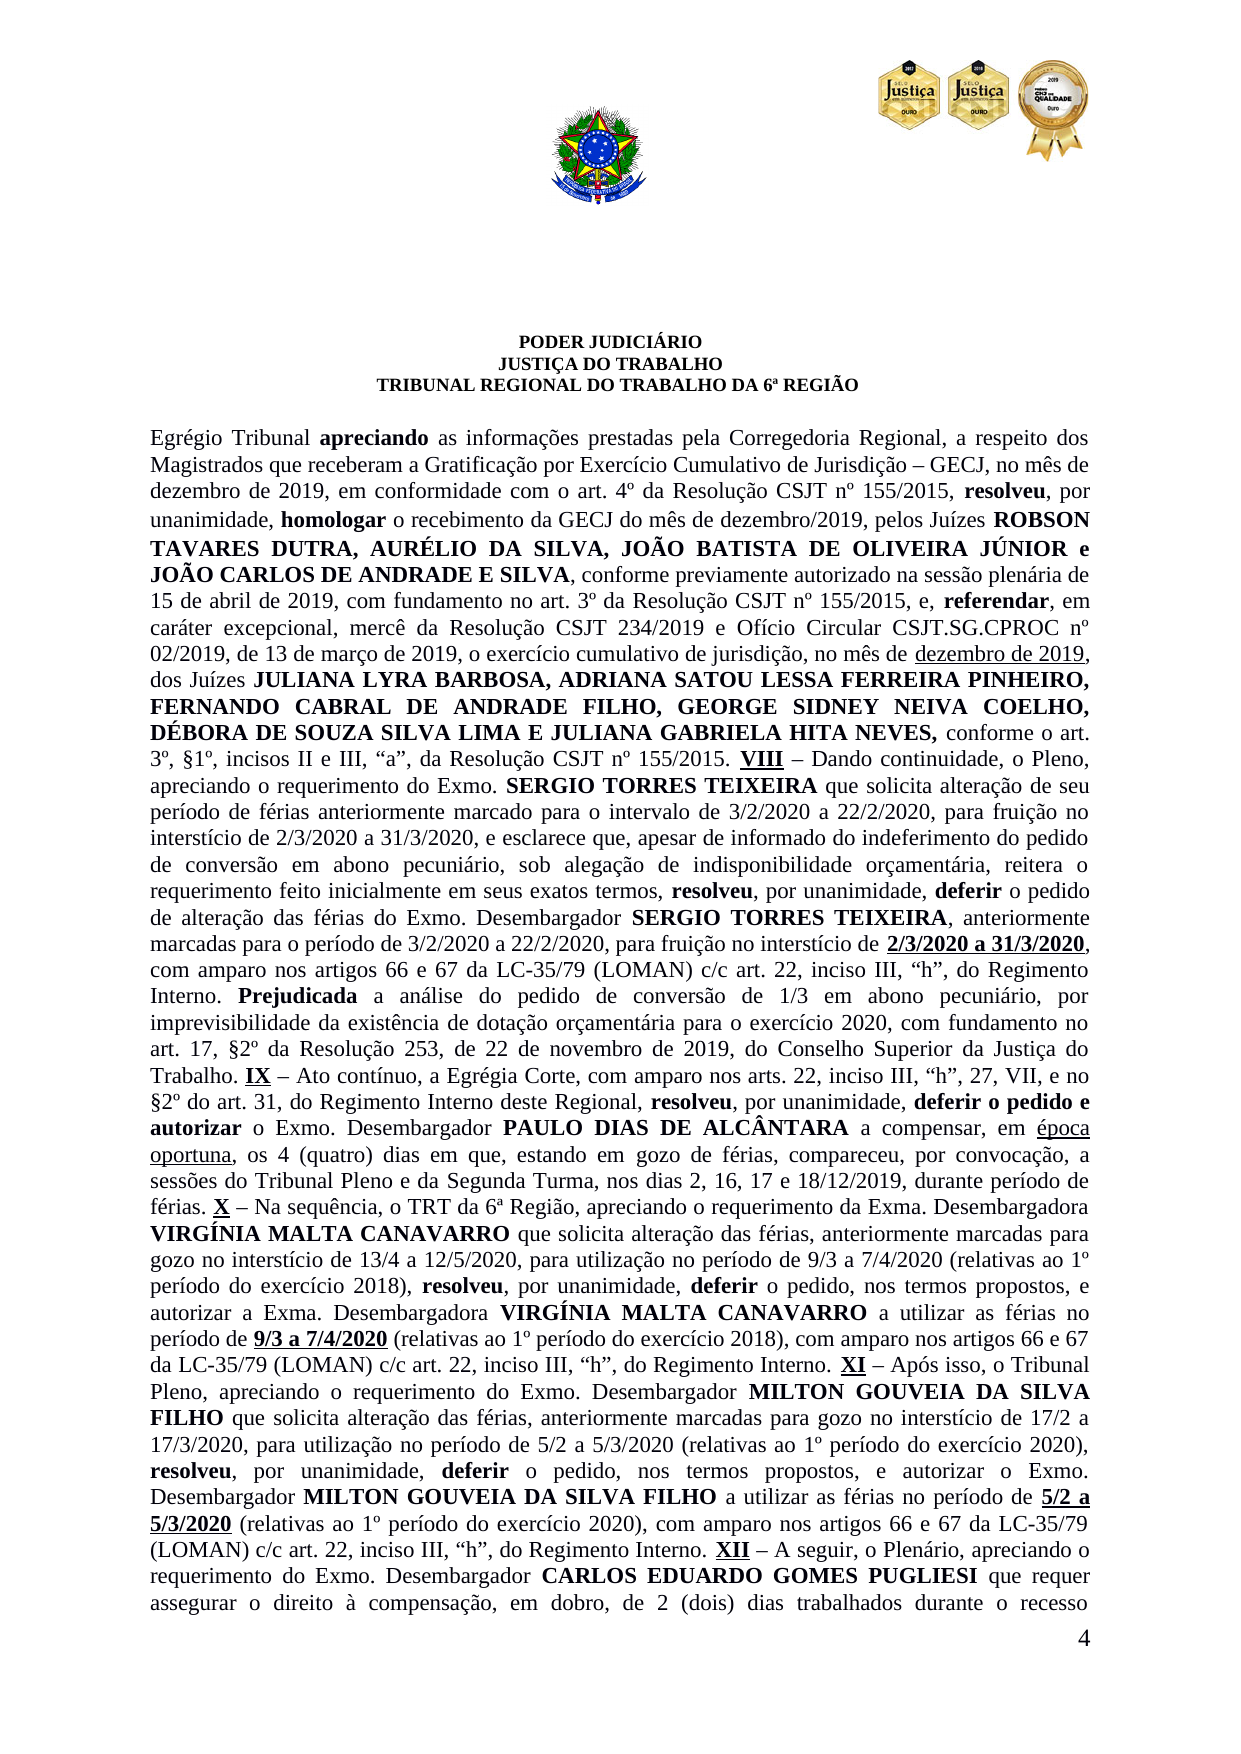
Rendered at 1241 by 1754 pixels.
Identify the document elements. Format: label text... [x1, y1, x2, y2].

picture [546, 104, 649, 206]
text Egrégio Tribunal apreciando as informações prestadas pela Corregedoria Regional, a respeito dos Magistrados que receberam a Gratificação por Exercício Cumulativo de Jurisdição – GECJ, no mês de dezembro de 2019, em conformidade com o art. 4º da Resolução CSJT nº 155/2015, resolveu, por unanimidade, homologar o recebimento da GECJ do mês de dezembro/2019, pelos Juízes ROBSON TAVARES DUTRA, AURÉLIO DA SILVA, JOÃO BATISTA DE OLIVEIRA JÚNIOR e JOÃO CARLOS DE ANDRADE E SILVA, conforme previamente autorizado na sessão plenária de 15 de abril de 2019, com fundamento no art. 3º da Resolução CSJT nº 155/2015, e, referendar, em caráter excepcional, mercê da Resolução CSJT 234/2019 e Ofício Circular CSJT.SG.CPROC nº 02/2019, de 13 de março de 2019, o exercício cumulativo de jurisdição, no mês de dezembro de 2019, dos Juízes JULIANA LYRA BARBOSA, ADRIANA SATOU LESSA FERREIRA PINHEIRO, FERNANDO CABRAL DE ANDRADE FILHO, GEORGE SIDNEY NEIVA COELHO, DÉBORA DE SOUZA SILVA LIMA E JULIANA GABRIELA HITA NEVES, conforme o art. 3º, §1º, incisos II e III, “a”, da Resolução CSJT nº 155/2015. VIII – Dando continuidade, o Pleno, apreciando o requerimento do Exmo. SERGIO TORRES TEIXEIRA que solicita alteração de seu período de férias anteriormente marcado para o intervalo de 3/2/2020 a 22/2/2020, para fruição no interstício de 2/3/2020 a 31/3/2020, e esclarece que, apesar de informado do indeferimento do pedido de conversão em abono pecuniário, sob alegação de indisponibilidade orçamentária, reitera o requerimento feito inicialmente em seus exatos termos, resolveu, por unanimidade, deferir o pedido de alteração das férias do Exmo. Desembargador SERGIO TORRES TEIXEIRA, anteriormente marcadas para o período de 3/2/2020 a 22/2/2020, para fruição no interstício de 2/3/2020 a 31/3/2020, com amparo nos artigos 66 e 67 da LC-35/79 (LOMAN) c/c art. 22, inciso III, “h”, do Regimento Interno. Prejudicada a análise do pedido de conversão de 1/3 em abono pecuniário, por imprevisibilidade da existência de dotação orçamentária para o exercício 2020, com fundamento no art. 17, §2º da Resolução 253, de 22 de novembro de 2019, do Conselho Superior da Justiça do Trabalho. IX – Ato contínuo, a Egrégia Corte, com amparo nos arts. 22, inciso III, “h”, 27, VII, e no §2º do art. 31, do Regimento Interno deste Regional, resolveu, por unanimidade, deferir o pedido e autorizar o Exmo. Desembargador PAULO DIAS DE ALCÂNTARA a compensar, em época oportuna, os 4 (quatro) dias em que, estando em gozo de férias, compareceu, por convocação, a sessões do Tribunal Pleno e da Segunda Turma, nos dias 2, 16, 17 e 18/12/2019, durante período de férias. X – Na sequência, o TRT da 6ª Região, apreciando o requerimento da Exma. Desembargadora VIRGÍNIA MALTA CANAVARRO que solicita alteração das férias, anteriormente marcadas para gozo no interstício de 13/4 a 12/5/2020, para utilização no período de 9/3 a 7/4/2020 (relativas ao 1º período do exercício 2018), resolveu, por unanimidade, deferir o pedido, nos termos propostos, e autorizar a Exma. Desembargadora VIRGÍNIA MALTA CANAVARRO a utilizar as férias no período de 9/3 a 7/4/2020 (relativas ao 1º período do exercício 2018), com amparo nos artigos 66 e 67 da LC-35/79 (LOMAN) c/c art. 22, inciso III, “h”, do Regimento Interno. XI – Após isso, o Tribunal Pleno, apreciando o requerimento do Exmo. Desembargador MILTON GOUVEIA DA SILVA FILHO que solicita alteração das férias, anteriormente marcadas para gozo no interstício de 17/2 a 17/3/2020, para utilização no período de 5/2 a 5/3/2020 (relativas ao 1º período do exercício 2020), resolveu, por unanimidade, deferir o pedido, nos termos propostos, e autorizar o Exmo. Desembargador MILTON GOUVEIA DA SILVA FILHO a utilizar as férias no período de 5/2 a 5/3/2020 (relativas ao 1º período do exercício 2020), com amparo nos artigos 66 e 67 da LC-35/79 (LOMAN) c/c art. 22, inciso III, “h”, do Regimento Interno. XII – A seguir, o Plenário, apreciando o requerimento do Exmo. Desembargador CARLOS EDUARDO GOMES PUGLIESI que requer assegurar o direito à compensação, em dobro, de 2 (dois) dias trabalhados durante o recesso [150, 424, 1090, 1615]
picture [878, 60, 1089, 162]
